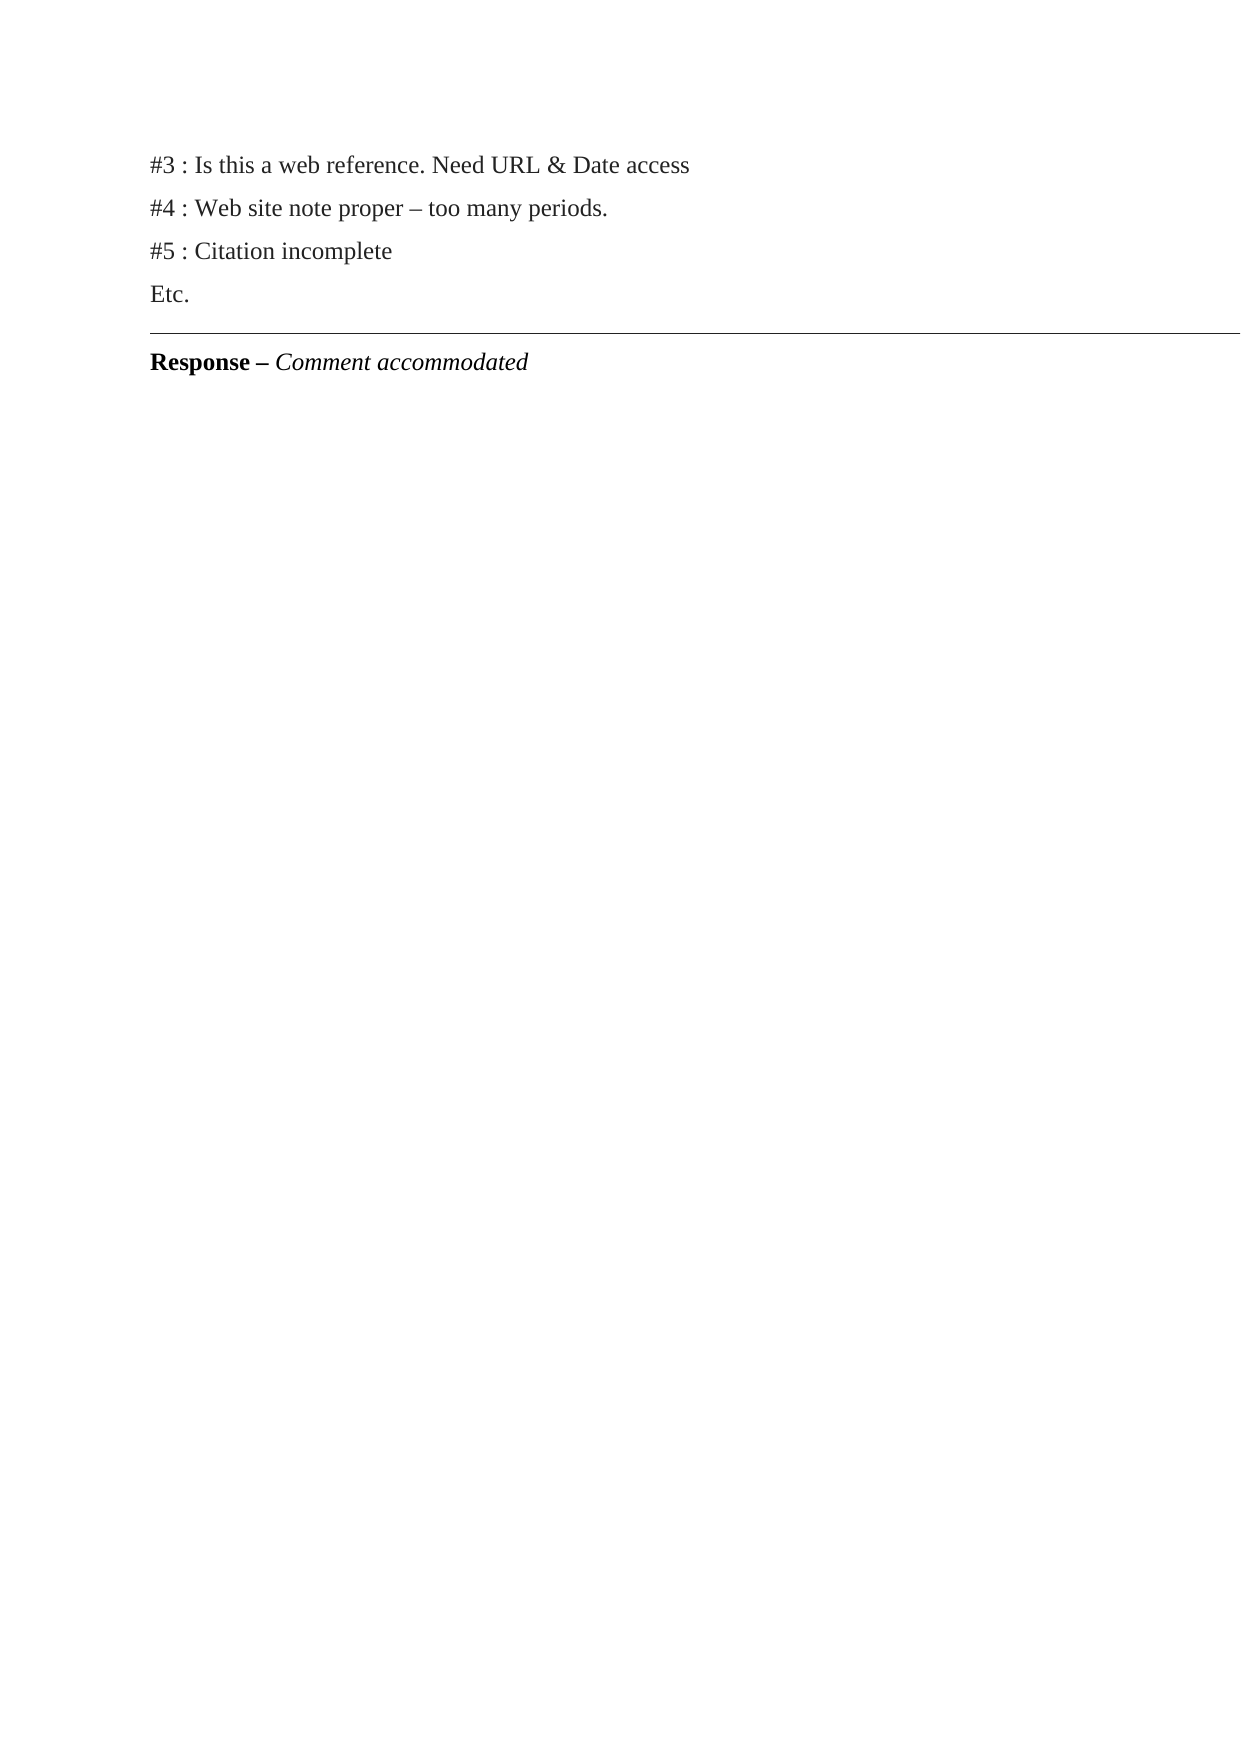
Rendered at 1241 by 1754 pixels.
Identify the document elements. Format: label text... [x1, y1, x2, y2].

text #3 : Is this a web reference. Need URL & Date access #4 : Web site note proper – too many periods. #5 : Citation incomplete Etc. [150, 150, 1090, 308]
text Response – Comment accommodated [150, 347, 1090, 376]
